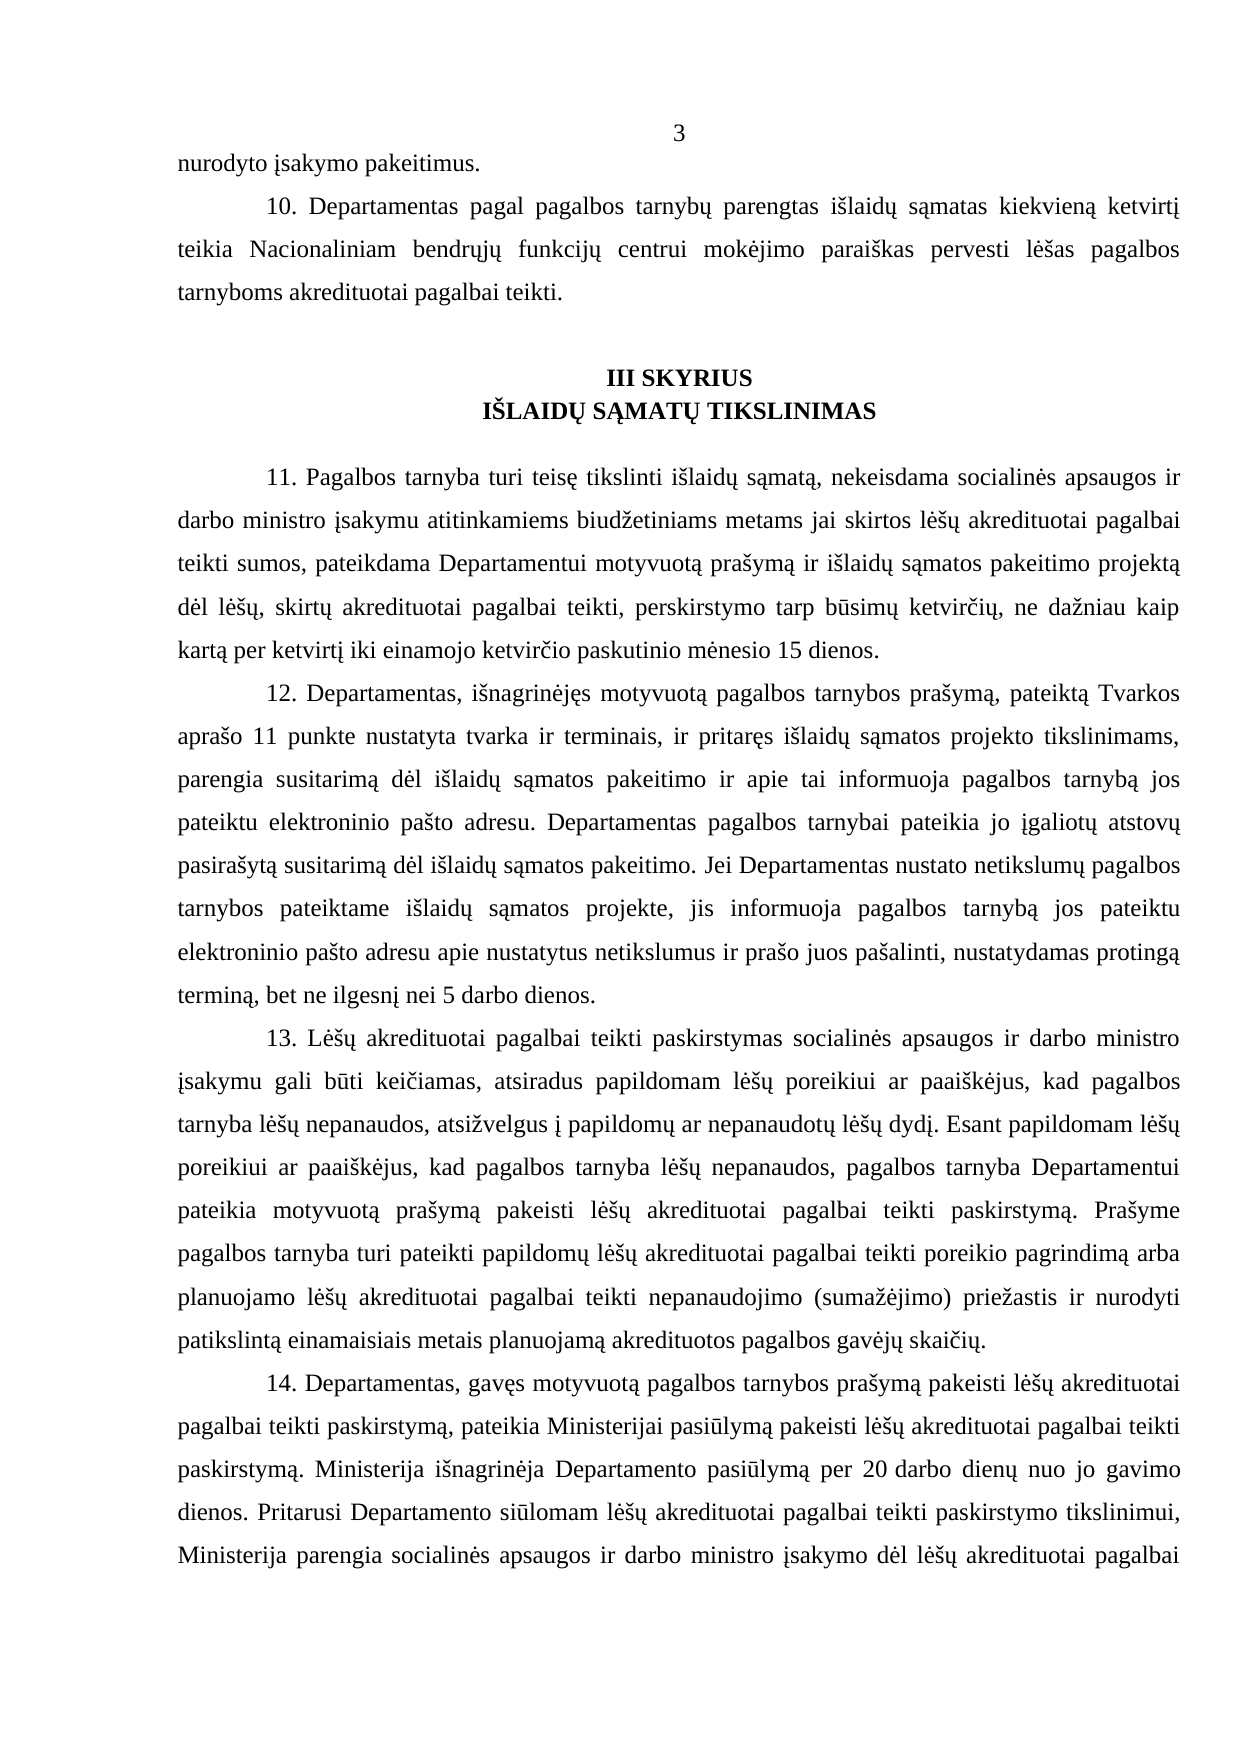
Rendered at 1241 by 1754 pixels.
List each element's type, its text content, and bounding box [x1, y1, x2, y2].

text 12. Departamentas, išnagrinėjęs motyvuotą pagalbos tarnybos prašymą, pateiktą Tvarkos aprašo 11 punkte nustatyta tvarka ir terminais, ir pritaręs išlaidų sąmatos projekto tikslinimams, parengia susitarimą dėl išlaidų sąmatos pakeitimo ir apie tai informuoja pagalbos tarnybą jos pateiktu elektroninio pašto adresu. Departamentas pagalbos tarnybai pateikia jo įgaliotų atstovų pasirašytą susitarimą dėl išlaidų sąmatos pakeitimo. Jei Departamentas nustato netikslumų pagalbos tarnybos pateiktame išlaidų sąmatos projekte, jis informuoja pagalbos tarnybą jos pateiktu elektroninio pašto adresu apie nustatytus netikslumus ir prašo juos pašalinti, nustatydamas protingą terminą, bet ne ilgesnį nei 5 darbo dienos. [177, 678, 1181, 1008]
text 14. Departamentas, gavęs motyvuotą pagalbos tarnybos prašymą pakeisti lėšų akredituotai pagalbai teikti paskirstymą, pateikia Ministerijai pasiūlymą pakeisti lėšų akredituotai pagalbai teikti paskirstymą. Ministerija išnagrinėja Departamento pasiūlymą per 20 darbo dienų nuo jo gavimo dienos. Pritarusi Departamento siūlomam lėšų akredituotai pagalbai teikti paskirstymo tikslinimui, Ministerija parengia socialinės apsaugos ir darbo ministro įsakymo dėl lėšų akredituotai pagalbai [177, 1368, 1181, 1569]
text nurodyto įsakymo pakeitimus. [177, 148, 1181, 176]
text IŠLAIDŲ SĄMATŲ TIKSLINIMAS [177, 396, 1181, 425]
text 13. Lėšų akredituotai pagalbai teikti paskirstymas socialinės apsaugos ir darbo ministro įsakymu gali būti keičiamas, atsiradus papildomam lėšų poreikiui ar paaiškėjus, kad pagalbos tarnyba lėšų nepanaudos, atsižvelgus į papildomų ar nepanaudotų lėšų dydį. Esant papildomam lėšų poreikiui ar paaiškėjus, kad pagalbos tarnyba lėšų nepanaudos, pagalbos tarnyba Departamentui pateikia motyvuotą prašymą pakeisti lėšų akredituotai pagalbai teikti paskirstymą. Prašyme pagalbos tarnyba turi pateikti papildomų lėšų akredituotai pagalbai teikti poreikio pagrindimą arba planuojamo lėšų akredituotai pagalbai teikti nepanaudojimo (sumažėjimo) priežastis ir nurodyti patikslintą einamaisiais metais planuojamą akredituotos pagalbos gavėjų skaičių. [177, 1023, 1181, 1353]
text 10. Departamentas pagal pagalbos tarnybų parengtas išlaidų sąmatas kiekvieną ketvirtį teikia Nacionaliniam bendrųjų funkcijų centrui mokėjimo paraiškas pervesti lėšas pagalbos tarnyboms akredituotai pagalbai teikti. [177, 191, 1181, 306]
text 11. Pagalbos tarnyba turi teisę tikslinti išlaidų sąmatą, nekeisdama socialinės apsaugos ir darbo ministro įsakymu atitinkamiems biudžetiniams metams jai skirtos lėšų akredituotai pagalbai teikti sumos, pateikdama Departamentui motyvuotą prašymą ir išlaidų sąmatos pakeitimo projektą dėl lėšų, skirtų akredituotai pagalbai teikti, perskirstymo tarp būsimų ketvirčių, ne dažniau kaip kartą per ketvirtį iki einamojo ketvirčio paskutinio mėnesio 15 dienos. [177, 462, 1181, 663]
text III SKYRIUS [177, 363, 1181, 392]
